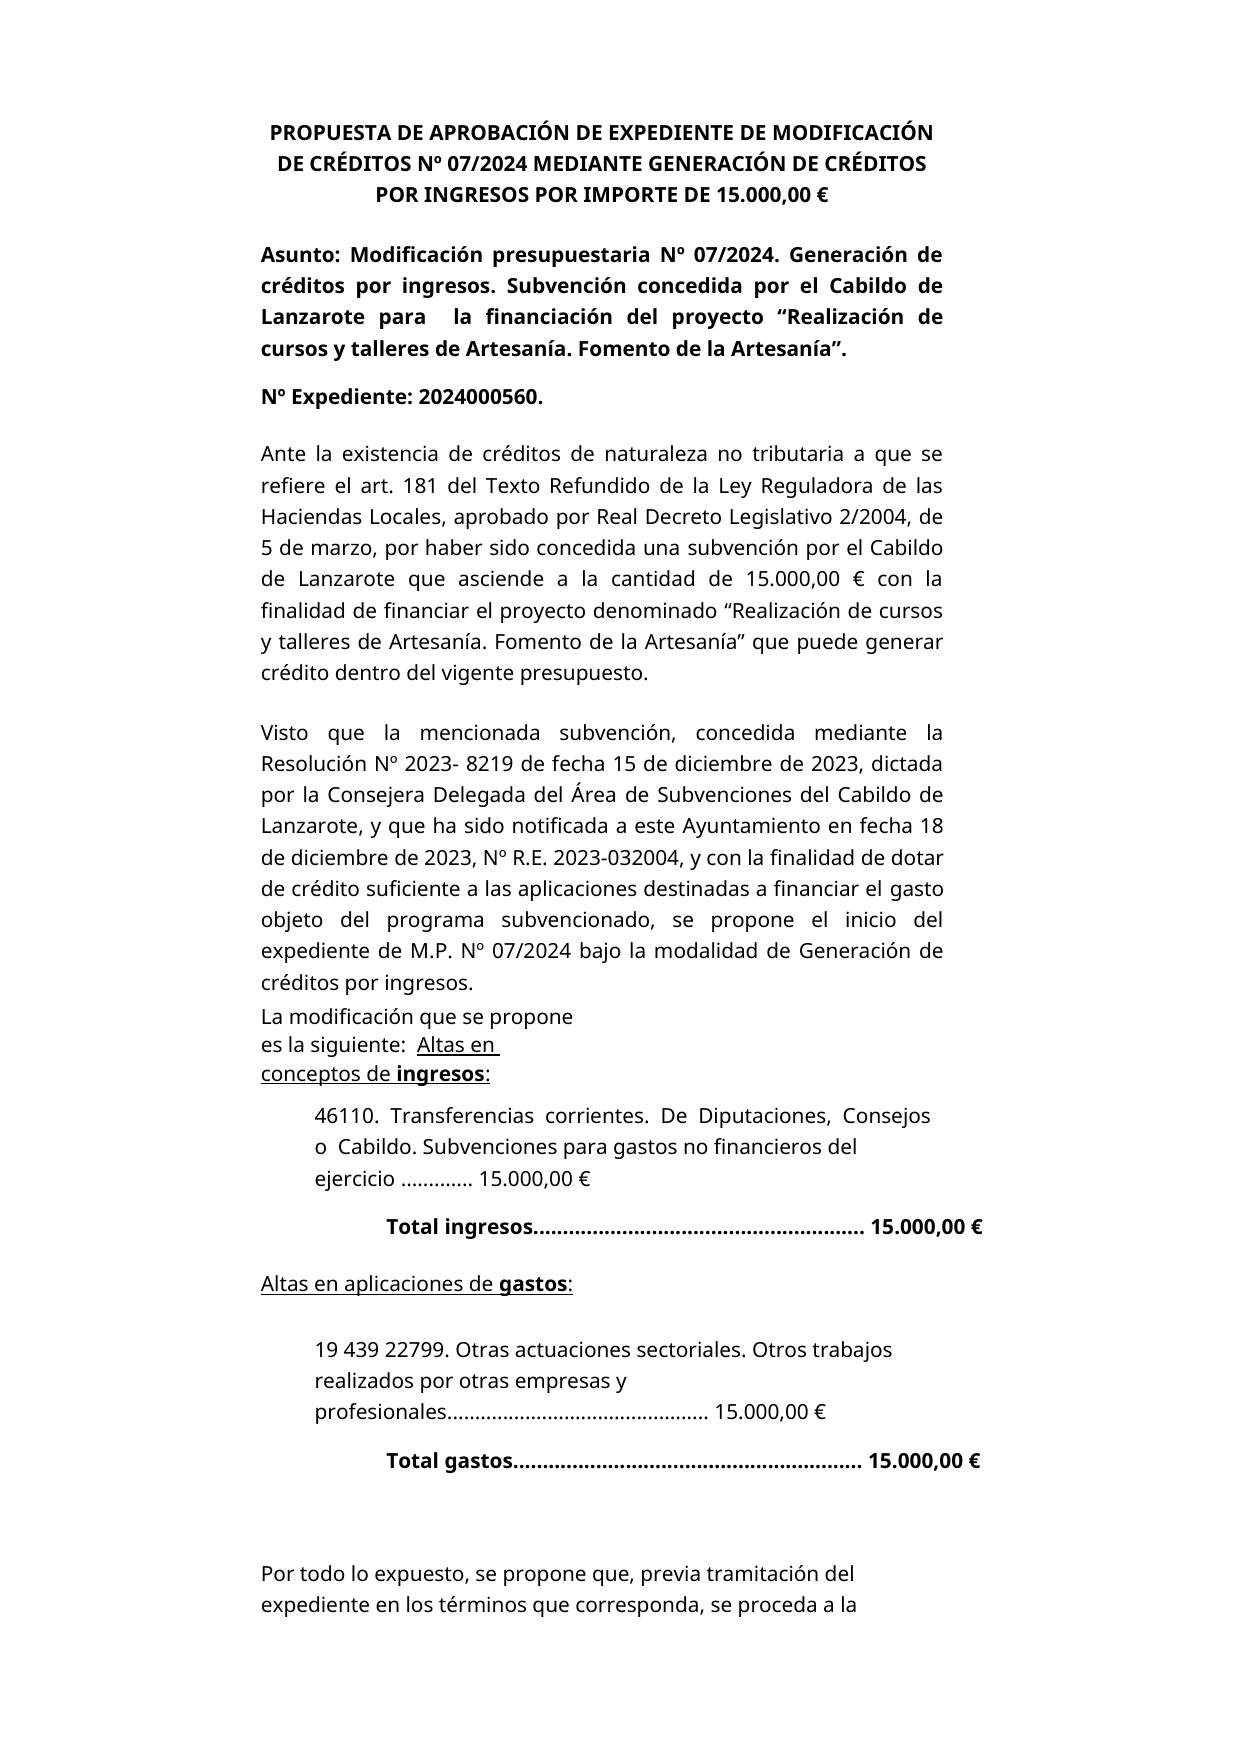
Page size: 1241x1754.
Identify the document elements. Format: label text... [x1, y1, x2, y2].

text Altas en aplicaciones de gastos: [261, 1269, 1122, 1298]
text 46110. Transferencias corrientes. De Diputaciones, Consejos o Cabildo. Subvenciones para gastos no financieros del ejercicio ............. 15.000,00 € [314, 1101, 942, 1192]
text Nº Expediente: 2024000560. [261, 382, 1122, 411]
text Total gastos........................................................... 15.000,00 € [386, 1446, 1122, 1474]
text Ante la existencia de créditos de naturaleza no tributaria a que se refiere el art. 181 del Texto Refundido de la Ley Reguladora de las Haciendas Locales, aprobado por Real Decreto Legislativo 2/2004, de 5 de marzo, por haber sido concedida una subvención por el Cabildo de Lanzarote que asciende a la cantidad de 15.000,00 € con la finalidad de financiar el proyecto denominado “Realización de cursos y talleres de Artesanía. Fomento de la Artesanía” que puede generar crédito dentro del vigente presupuesto. [261, 439, 944, 687]
text La modificación que se propone es la siguiente: Altas en conceptos de ingresos: [261, 1002, 595, 1087]
text 19 439 22799. Otras actuaciones sectoriales. Otros trabajos realizados por otras empresas y profesionales............................................... 15.000,00 € [314, 1335, 942, 1426]
text Por todo lo expuesto, se propone que, previa tramitación del expediente en los términos que corresponda, se proceda a la [261, 1559, 942, 1619]
text Total ingresos........................................................ 15.000,00 € [386, 1212, 1122, 1241]
text Asunto: Modificación presupuestaria Nº 07/2024. Generación de créditos por ingresos. Subvención concedida por el Cabildo de Lanzarote para la financiación del proyecto “Realización de cursos y talleres de Artesanía. Fomento de la Artesanía”. [261, 240, 943, 362]
text Visto que la mencionada subvención, concedida mediante la Resolución Nº 2023- 8219 de fecha 15 de diciembre de 2023, dictada por la Consejera Delegada del Área de Subvenciones del Cabildo de Lanzarote, y que ha sido notificada a este Ayuntamiento en fecha 18 de diciembre de 2023, Nº R.E. 2023-032004, y con la finalidad de dotar de crédito suficiente a las aplicaciones destinadas a financiar el gasto objeto del programa subvencionado, se propone el inicio del expediente de M.P. Nº 07/2024 bajo la modalidad de Generación de créditos por ingresos. [261, 718, 944, 996]
text PROPUESTA DE APROBACIÓN DE EXPEDIENTE DE MODIFICACIÓN DE CRÉDITOS Nº 07/2024 MEDIANTE GENERACIÓN DE CRÉDITOS POR INGRESOS POR IMPORTE DE 15.000,00 € [260, 118, 943, 209]
